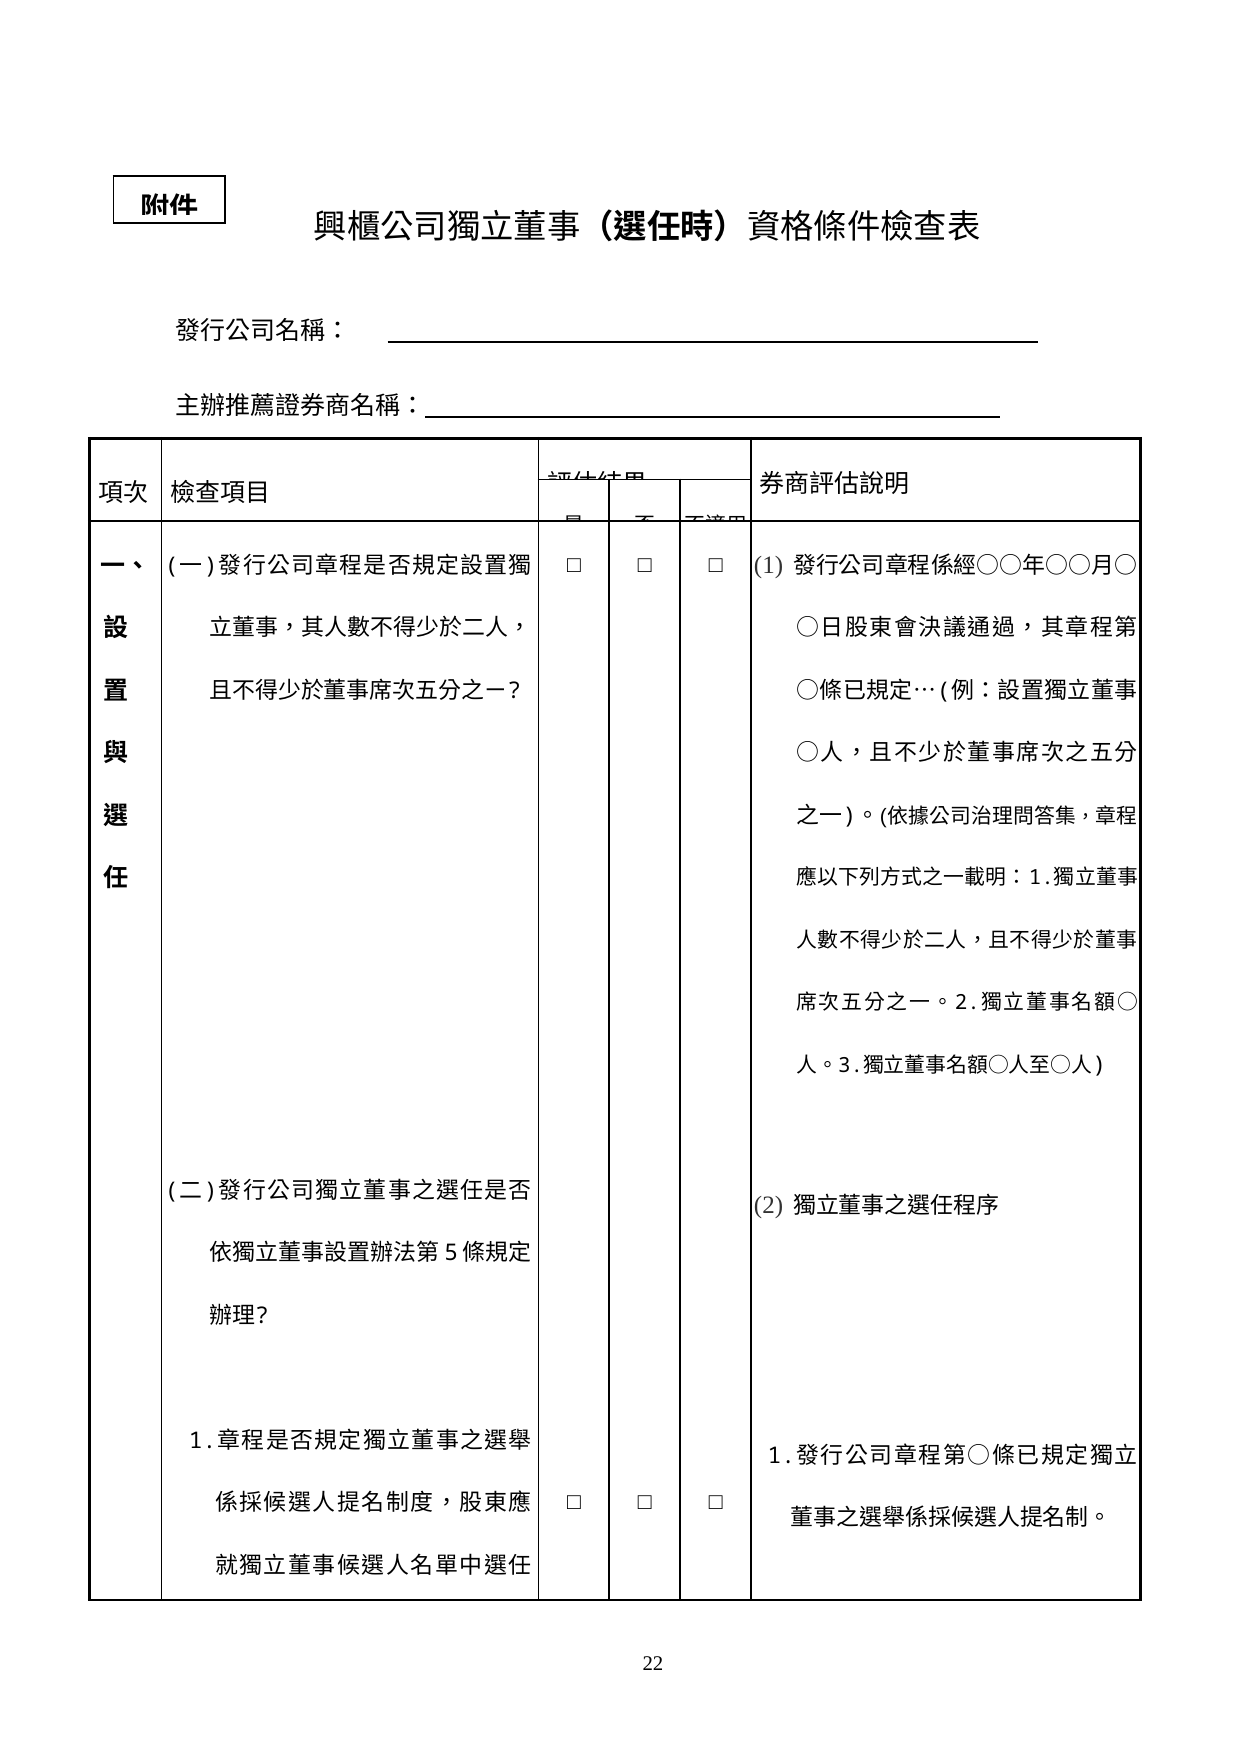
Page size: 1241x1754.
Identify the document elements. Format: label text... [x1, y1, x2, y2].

table_cell 否 [610, 480, 679, 520]
table_cell 不適用 [681, 480, 750, 520]
table_header 評估結果 [539, 440, 750, 478]
table_cell □ □ □ □ □ □ □ □ □ □ [539, 522, 608, 1599]
text 興櫃公司獨立董事（選任時）資格條件檢查表 [150, 182, 1144, 244]
text 興櫃公司獨立董事（選任時）資格條件檢查表 [114, 177, 224, 222]
table_cell □ □ □ □ □ □ □ □ □ □ [681, 522, 750, 1599]
table_header 券商評估說明 (至少應填製下列預設文字格式內容) [752, 440, 1139, 520]
table_header 檢查項目 [162, 440, 538, 520]
table_cell 是 [539, 480, 608, 520]
table_cell □ □ □ □ □ □ □ □ □ □ [610, 522, 679, 1599]
text 主辦推薦證券商名稱： [175, 362, 1144, 424]
text 發行公司名稱： [175, 287, 1144, 349]
text 附件 [129, 184, 209, 215]
table_cell 發行公司章程係經○○年○○月○○日股東會決議通過，其章程第○條已規定…(例：設置獨立董事○人，且不少於董事席次之五分之一)。(依據公司治理問答集，章程應以下列方式之一載明：1.獨立董事人數不得少於二人，且不得少於董事席次五分之一。2.獨立董事名額○人。3.獨立董事名額○人至○人) 獨立董事之選任程序 1.發行公司章程第○條已規定獨立董事之選舉係採候選人提名制。 2.發行公司股東會前之停止過戶期間為○○年○○月○○日~○○月○○日，該公司已於○○年○○月○○日公告受理獨立董事候選人提名相關事項。受理提名期間為○○年○○月○○日~○○月○○日。 3.經檢視…….，發行公司之獨立董事候選人係由○○○提出，其提名人數為○人，未有超過獨立董事應選名額之情事。 4.經檢視…，股東或董事會提供推薦候選人名單時，已敘明被提名人姓名、學歷及經歷，並檢附被提名人符合獨立董事設置辦法之文件及其他證明文件。 例：獨立董事○○○係國立○○大學○○系教授，已於○年○月○日(受理提名期間截止前)，取得○○大學核准文件。(註1) 5.發行公司係於○○年○○月○○日董事會(或其他召集權人)審查本次選任獨立董事候選人應具備之條件。 6.發行公司依前項規定列入之獨立董事候選人○○○，已連續擔任該公司獨立董事任期達三屆，該公司已於○○年○○月○○日公告繼續提名其擔任獨立董事之理由，並於○○年○○月○○日股東會選任時向股東說明前開理由。(或敘明發行公司之獨立董事候選人無左列情事) 7.發行公司之非獨立董事及獨立董事均係於○○年○○月○○日股東會選任，且選任時係分別計算當選名額。經檢視…其選舉方式係依公司法第198條規定辦理。 8.發行公司已設置審計委員會，其獨立董事○○○曾任…，具備會計或財務專長。 (三)例：該公司之獨立董事○○○、○○○及○○○均係由該公司股東會採候選人提名制度選任，非由非獨立董事轉任。 [752, 522, 1139, 1599]
table_header 項次 [91, 440, 161, 520]
table_cell 一、 設 置 與 選 任 [91, 522, 161, 1599]
table_cell (一)發行公司章程是否規定設置獨立董事，其人數不得少於二人，且不得少於董事席次五分之ㄧ? (二)發行公司獨立董事之選任是否依獨立董事設置辦法第5條規定辦理? 1.章程是否規定獨立董事之選舉係採候選人提名制度，股東應就獨立董事候選人名單中選任 [162, 522, 538, 1599]
